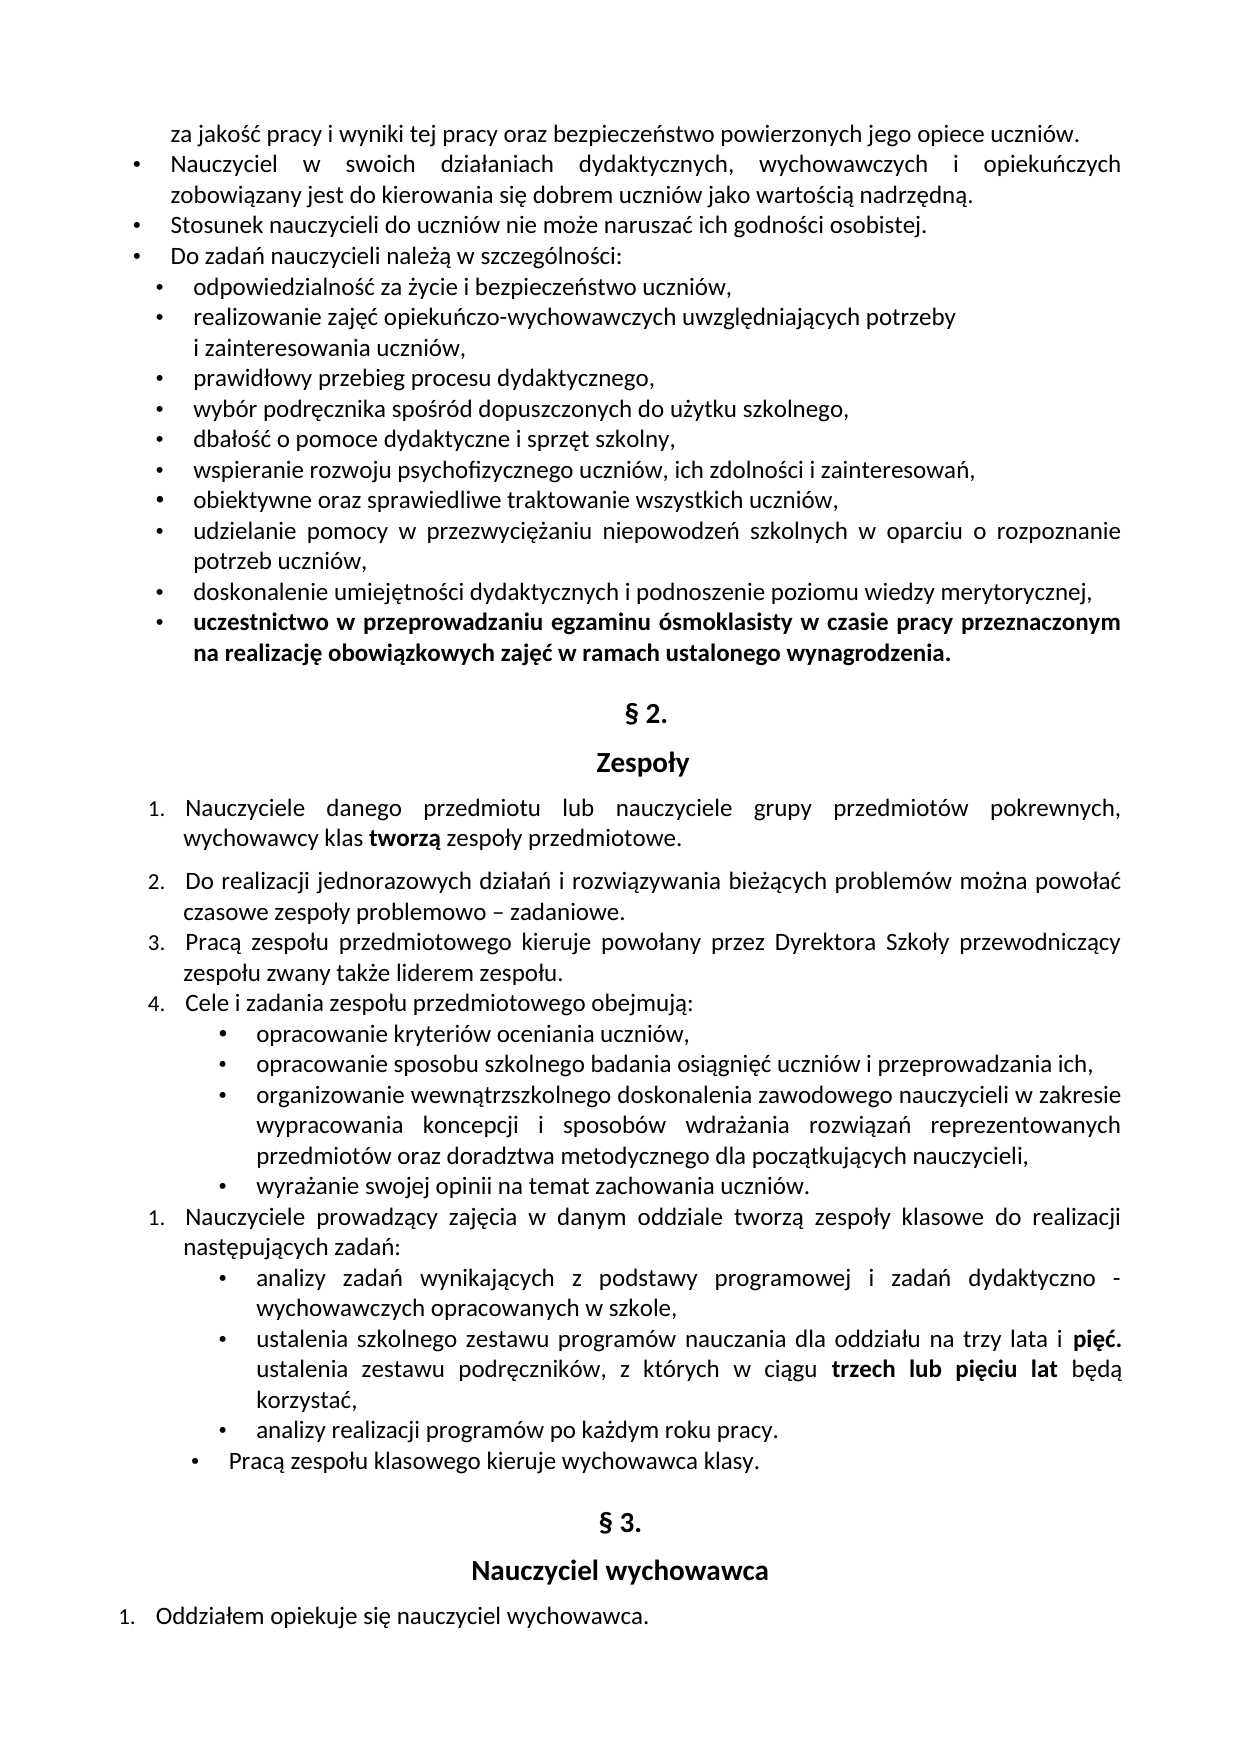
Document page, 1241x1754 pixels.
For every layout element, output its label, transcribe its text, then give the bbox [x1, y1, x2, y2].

list opracowanie kryteriów oceniania uczniów, [218, 1018, 1122, 1048]
text § 3. [118, 1504, 1122, 1539]
list wyrażanie swojej opinii na temat zachowania uczniów. [218, 1171, 1122, 1201]
list Nauczyciele danego przedmiotu lub nauczyciele grupy przedmiotów pokrewnych, wychowawcy klas tworzą zespoły przedmiotowe. [146, 792, 1122, 853]
list analizy realizacji programów po każdym roku pracy. [218, 1415, 1122, 1445]
list odpowiedzialność za życie i bezpieczeństwo uczniów, [156, 271, 1122, 301]
list Stosunek nauczycieli do uczniów nie może naruszać ich godności osobistej. [133, 210, 1122, 240]
list Cele i zadania zespołu przedmiotowego obejmują: [146, 987, 1122, 1018]
list Oddziałem opiekuje się nauczyciel wychowawca. [118, 1600, 1122, 1631]
list wybór podręcznika spośród dopuszczonych do użytku szkolnego, [156, 393, 1122, 423]
list Nauczyciel w swoich działaniach dydaktycznych, wychowawczych i opiekuńczych zobowiązany jest do kierowania się dobrem uczniów jako wartością nadrzędną. [133, 149, 1122, 210]
list dbałość o pomoce dydaktyczne i sprzęt szkolny, [156, 423, 1122, 454]
list Nauczyciele prowadzący zajęcia w danym oddziale tworzą zespoły klasowe do realizacji następujących zadań: [146, 1201, 1122, 1262]
text § 2. [170, 696, 1122, 731]
list Do zadań nauczycieli należą w szczególności: [133, 240, 1122, 271]
list doskonalenie umiejętności dydaktycznych i podnoszenie poziomu wiedzy merytorycznej, [156, 576, 1122, 606]
list prawidłowy przebieg procesu dydaktycznego, [156, 362, 1122, 393]
list obiektywne oraz sprawiedliwe traktowanie wszystkich uczniów, [156, 484, 1122, 515]
list opracowanie sposobu szkolnego badania osiągnięć uczniów i przeprowadzania ich, [218, 1048, 1122, 1079]
list Pracą zespołu przedmiotowego kieruje powołany przez Dyrektora Szkoły przewodniczący zespołu zwany także liderem zespołu. [146, 926, 1122, 987]
list uczestnictwo w przeprowadzaniu egzaminu ósmoklasisty w czasie pracy przeznaczonym na realizację obowiązkowych zajęć w ramach ustalonego wynagrodzenia. [156, 606, 1122, 667]
list za jakość pracy i wyniki tej pracy oraz bezpieczeństwo powierzonych jego opiece uczniów. [133, 118, 1122, 149]
list udzielanie pomocy w przezwyciężaniu niepowodzeń szkolnych w oparciu o rozpoznanie potrzeb uczniów, [156, 515, 1122, 576]
list realizowanie zajęć opiekuńczo-wychowawczych uwzględniających potrzeby i zainteresowania uczniów, [156, 301, 1122, 362]
list analizy zadań wynikających z podstawy programowej i zadań dydaktyczno - wychowawczych opracowanych w szkole, [218, 1262, 1122, 1323]
list Pracą zespołu klasowego kieruje wychowawca klasy. [191, 1445, 1122, 1476]
text Zespoły [170, 744, 1122, 779]
text Nauczyciel wychowawca [118, 1552, 1122, 1587]
list wspieranie rozwoju psychofizycznego uczniów, ich zdolności i zainteresowań, [156, 454, 1122, 484]
list ustalenia szkolnego zestawu programów nauczania dla oddziału na trzy lata i pięć. ustalenia zestawu podręczników, z których w ciągu trzech lub pięciu lat będą korzystać, [218, 1323, 1122, 1415]
list Do realizacji jednorazowych działań i rozwiązywania bieżących problemów można powołać czasowe zespoły problemowo – zadaniowe. [146, 865, 1122, 926]
list organizowanie wewnątrzszkolnego doskonalenia zawodowego nauczycieli w zakresie wypracowania koncepcji i sposobów wdrażania rozwiązań reprezentowanych przedmiotów oraz doradztwa metodycznego dla początkujących nauczycieli, [218, 1079, 1122, 1171]
